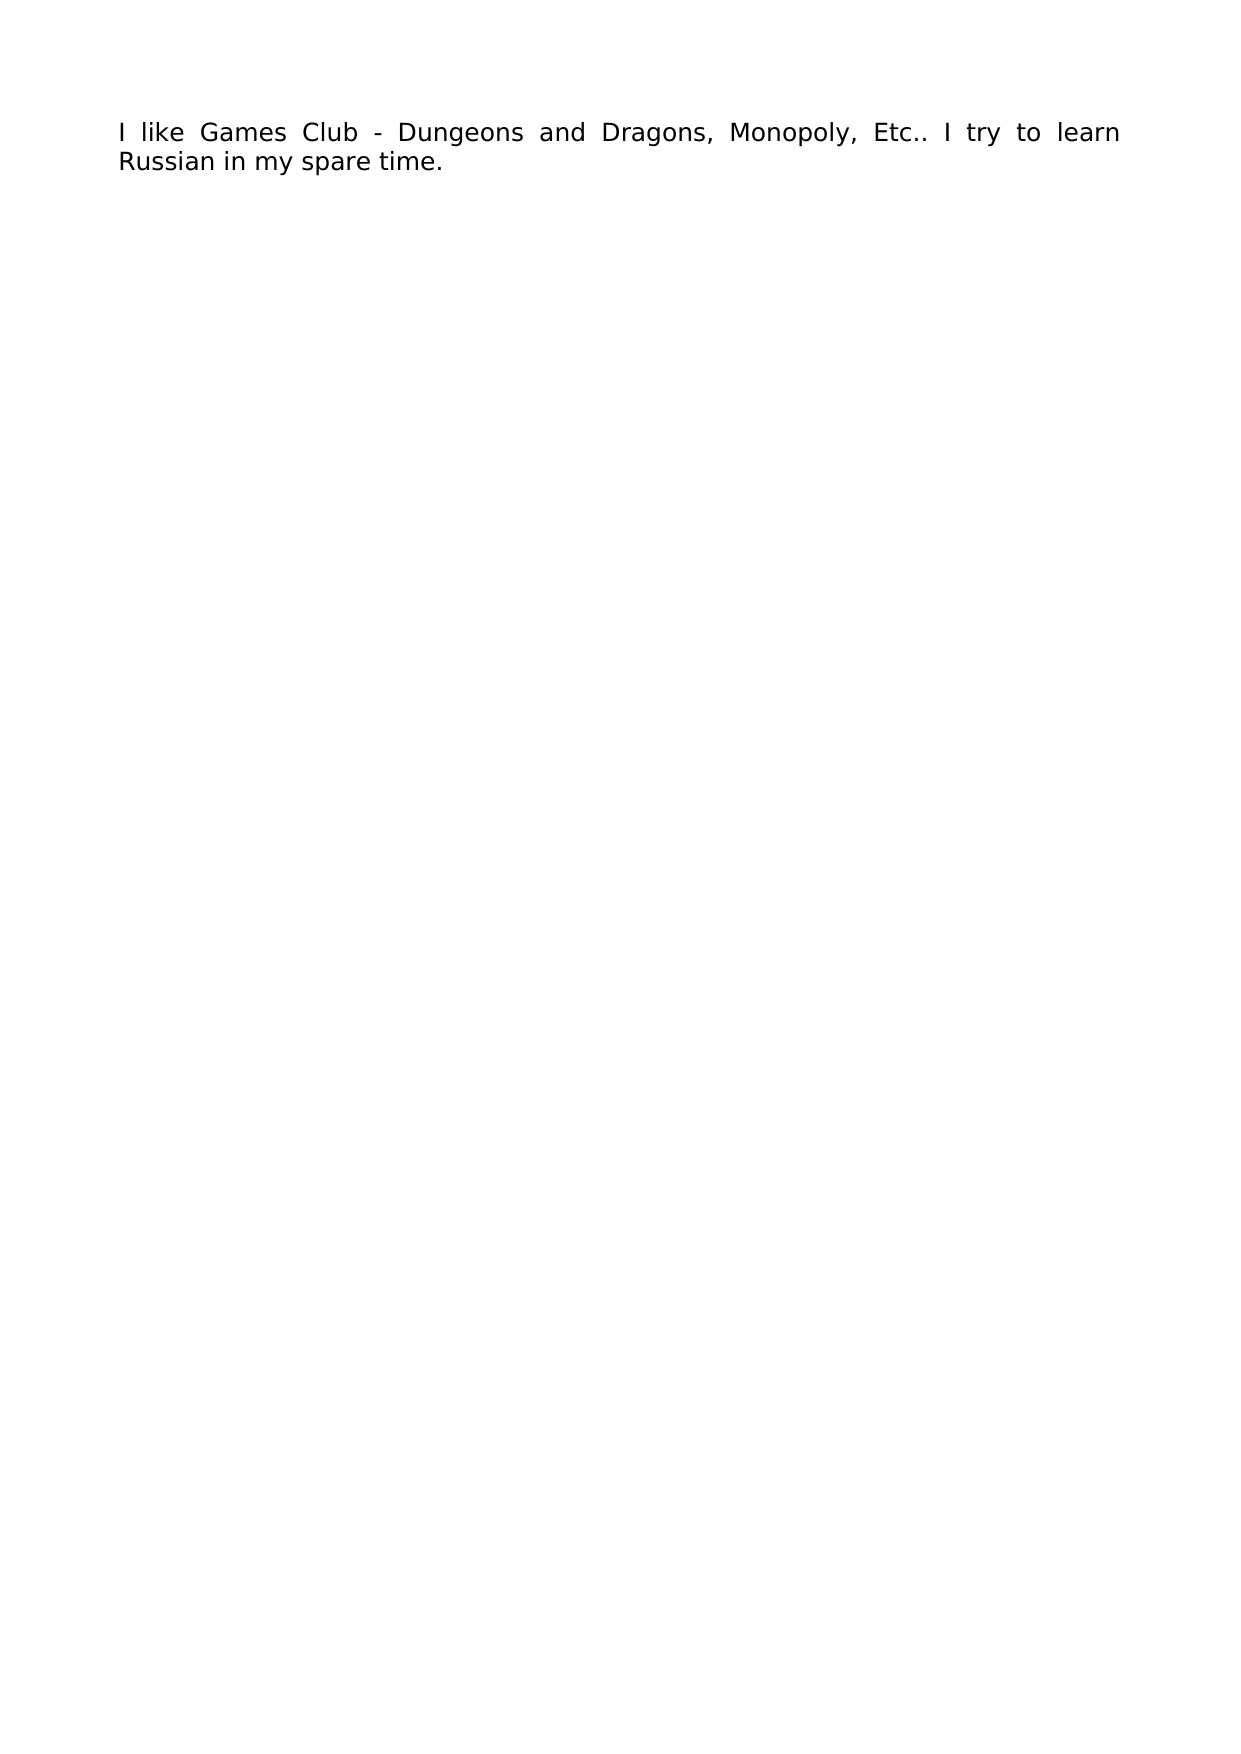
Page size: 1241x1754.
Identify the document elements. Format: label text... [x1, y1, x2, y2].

text I like Games Club - Dungeons and Dragons, Monopoly, Etc.. I try to learn Russian in my spare time. [118, 118, 1122, 176]
